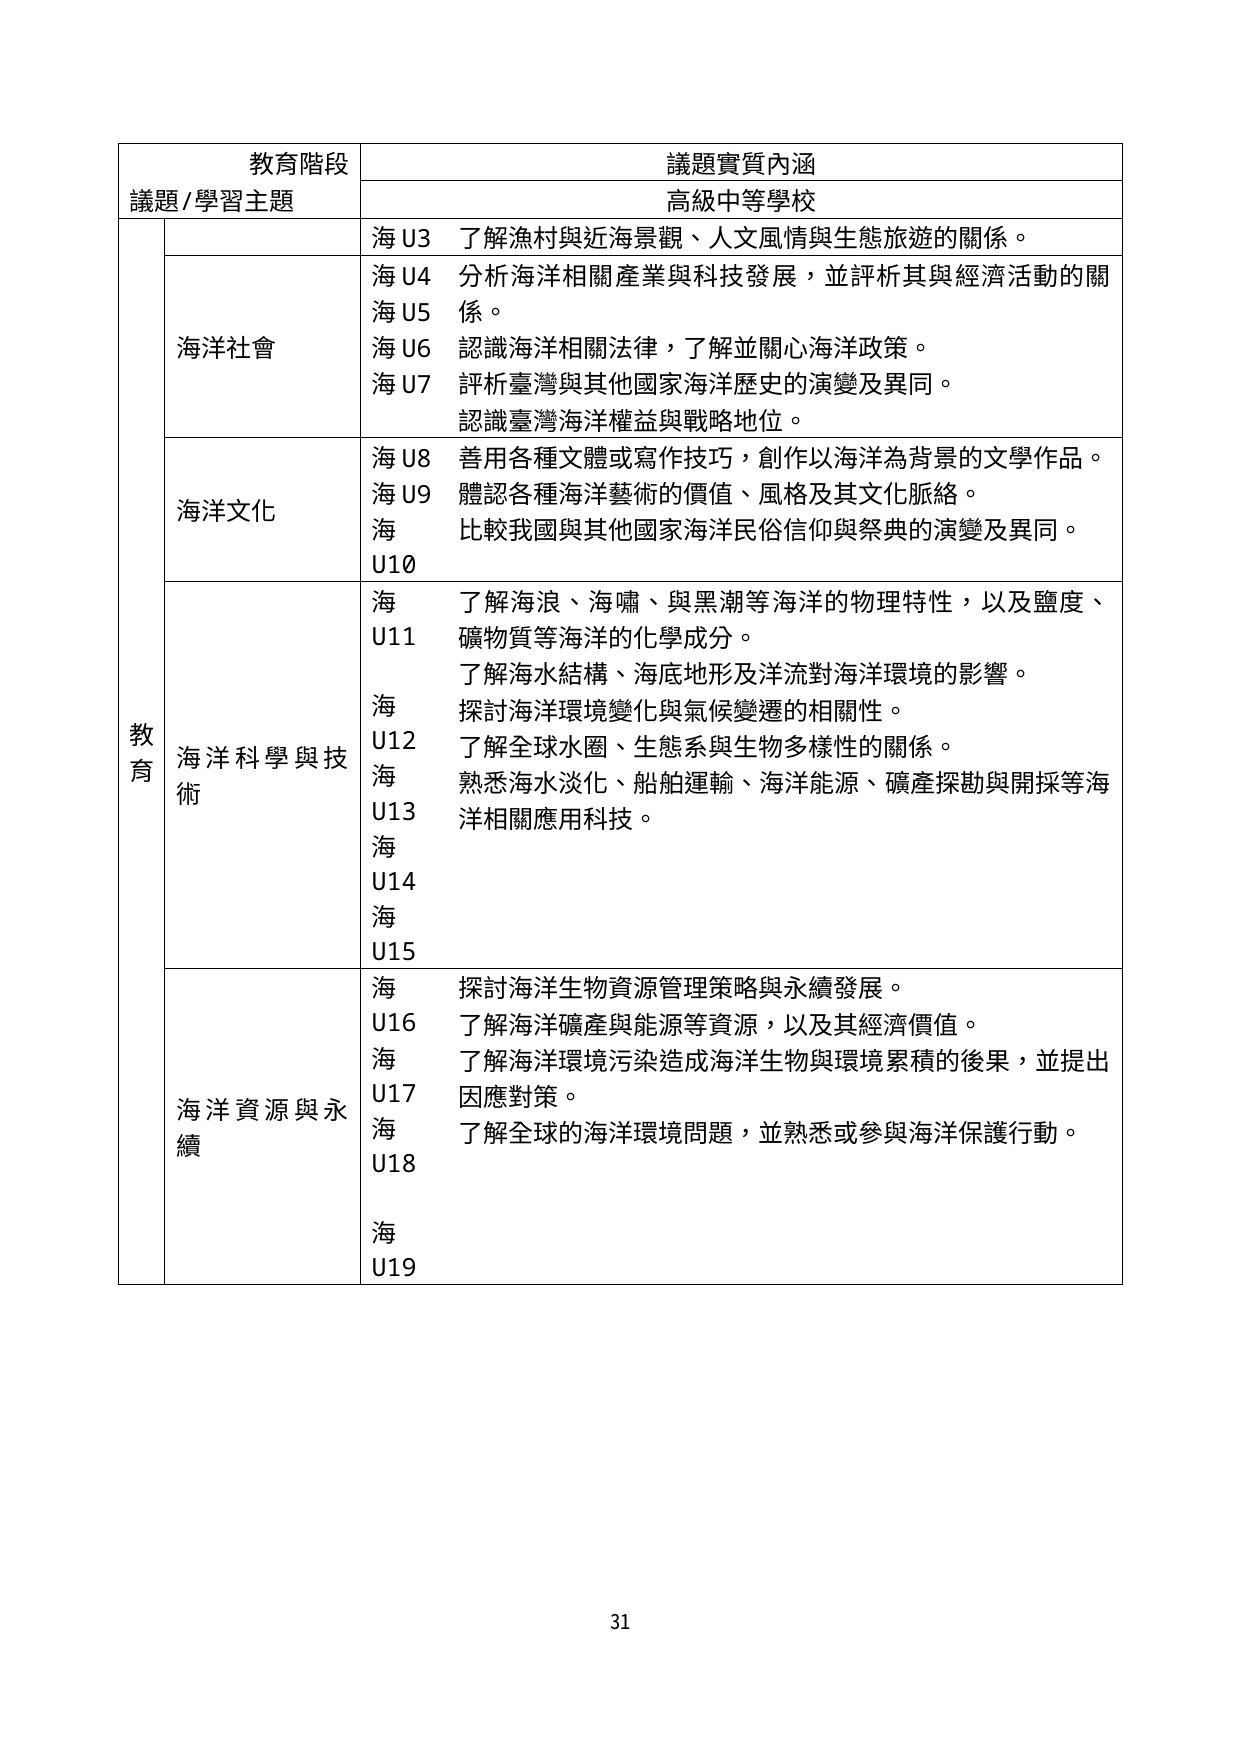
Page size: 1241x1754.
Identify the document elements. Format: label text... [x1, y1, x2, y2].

table_cell 分析海洋相關產業與科技發展，並評析其與經濟活動的關係。 認識海洋相關法律，了解並關心海洋政策。 評析臺灣與其他國家海洋歷史的演變及異同。 認識臺灣海洋權益與戰略地位。 [447, 256, 1122, 437]
table_cell 海U11 海U12 海U13 海U14 海U15 [361, 582, 447, 968]
table_cell 海洋資源與永續 [165, 969, 360, 1284]
table_cell 了解漁村與近海景觀、人文風情與生態旅遊的關係。 [447, 219, 1122, 255]
table_cell 海洋科學與技術 [165, 582, 360, 968]
table_cell 海洋文化 [165, 438, 360, 581]
table_cell 了解海浪、海嘯、與黑潮等海洋的物理特性，以及鹽度、 礦物質等海洋的化學成分。 了解海水結構、海底地形及洋流對海洋環境的影響。 探討海洋環境變化與氣候變遷的相關性。 了解全球水圈、生態系與生物多樣性的關係。 熟悉海水淡化、船舶運輸、海洋能源、礦產探勘與開採等海洋相關應用科技。 [447, 582, 1122, 968]
table_header 議題實質內涵 [361, 144, 1122, 180]
table_cell [165, 219, 360, 255]
table_cell 海U16 海U17 海U18 海U19 [361, 969, 447, 1284]
table_cell 教育 [119, 219, 164, 1284]
table_cell 探討海洋生物資源管理策略與永續發展。 了解海洋礦產與能源等資源，以及其經濟價值。 了解海洋環境污染造成海洋生物與環境累積的後果，並提出因應對策。 了解全球的海洋環境問題，並熟悉或參與海洋保護行動。 [447, 969, 1122, 1284]
table_cell 海洋社會 [165, 256, 360, 437]
table_cell 善用各種文體或寫作技巧，創作以海洋為背景的文學作品。 體認各種海洋藝術的價值、風格及其文化脈絡。 比較我國與其他國家海洋民俗信仰與祭典的演變及異同。 [447, 438, 1122, 581]
table_cell 海U4 海U5 海U6 海U7 [361, 256, 447, 437]
table_cell 海U3 [361, 219, 447, 255]
table_cell 海U8 海U9 海U10 [361, 438, 447, 581]
table_header 教育階段 議題/學習主題 [119, 144, 360, 218]
table_cell 高級中等學校 [361, 181, 1122, 218]
